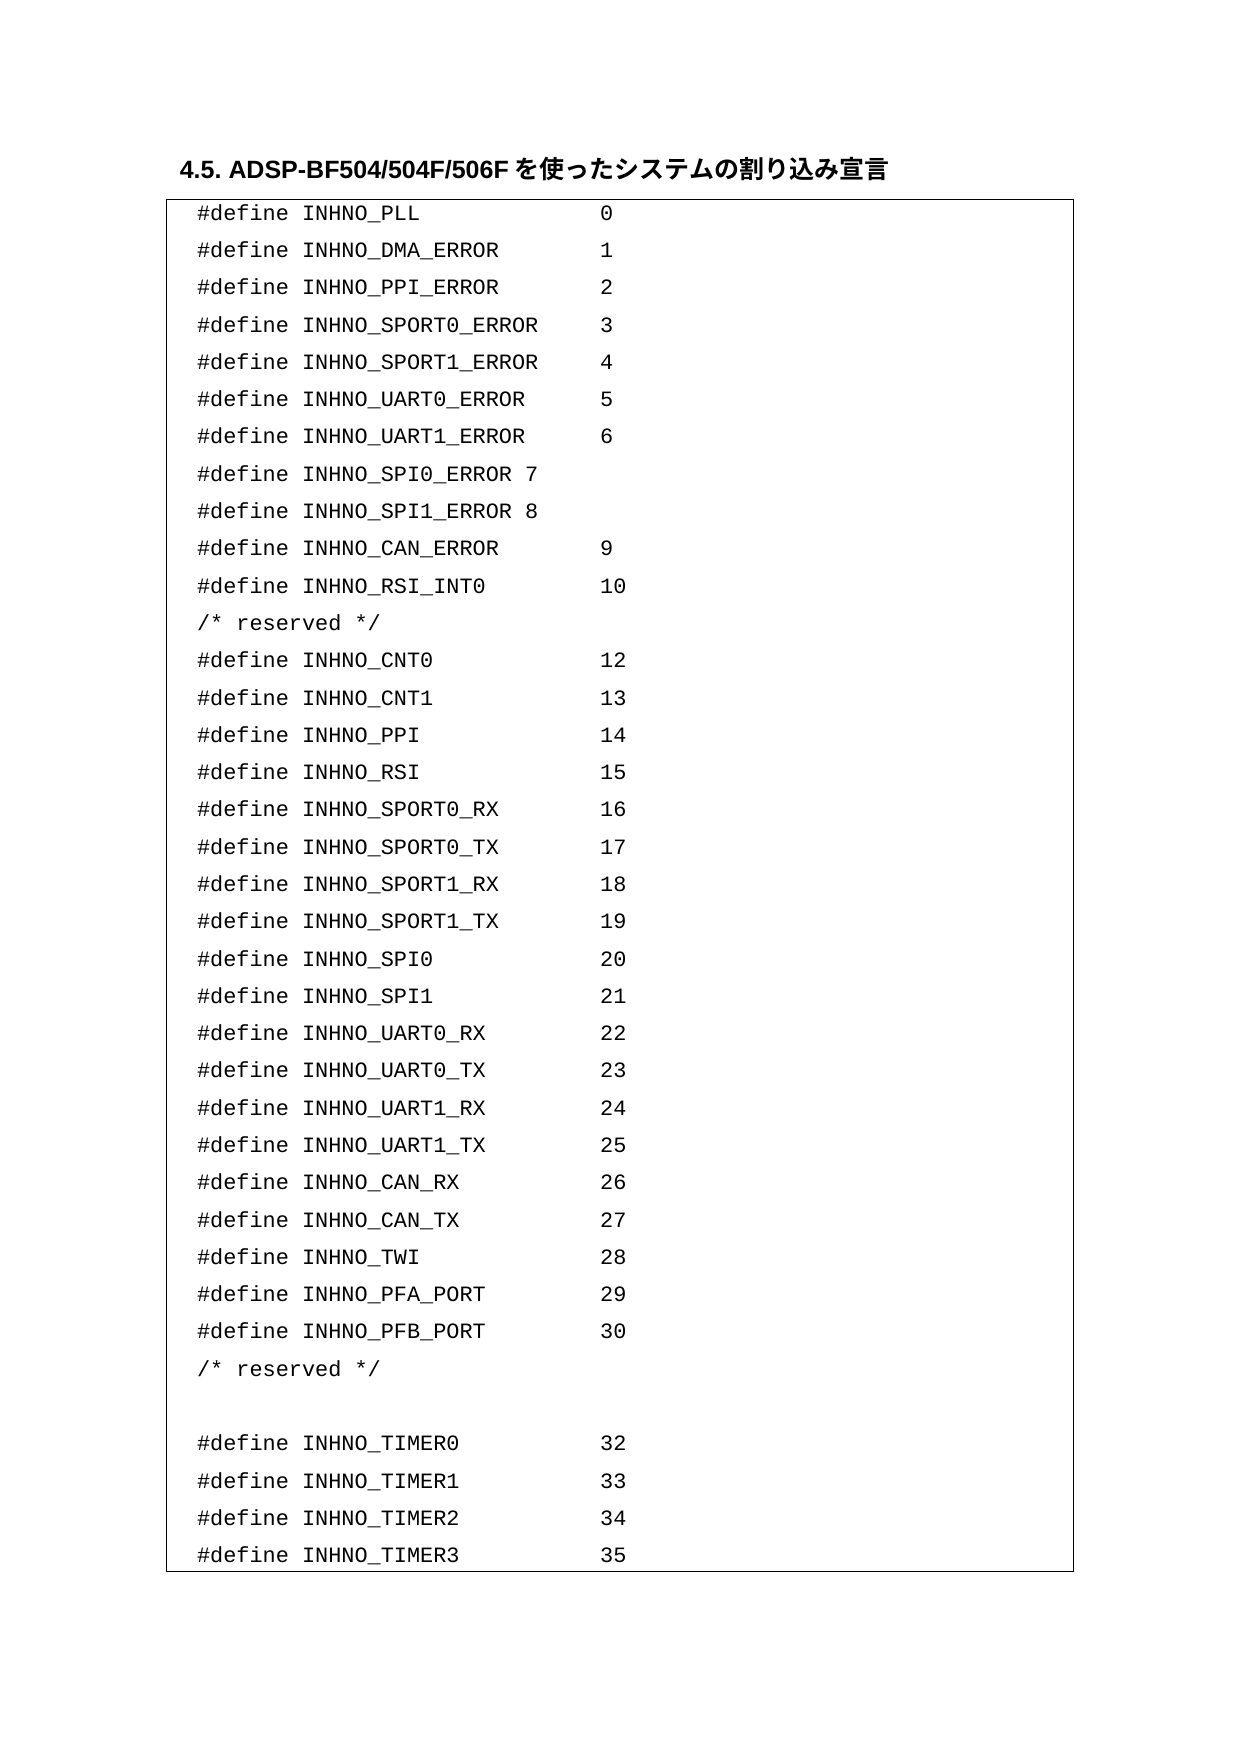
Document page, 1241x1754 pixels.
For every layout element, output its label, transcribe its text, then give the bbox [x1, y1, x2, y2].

text #define INHNO_CNT0 12 [167, 646, 1073, 674]
text #define INHNO_SPORT0_TX 17 [167, 833, 1073, 861]
text #define INHNO_UART0_ERROR 5 [167, 385, 1073, 413]
text #define INHNO_SPORT1_RX 18 [167, 870, 1073, 898]
text #define INHNO_PPI 14 [167, 721, 1073, 749]
text #define INHNO_SPI0 20 [167, 944, 1073, 972]
text #define INHNO_UART1_TX 25 [167, 1131, 1073, 1159]
text #define INHNO_UART0_RX 22 [167, 1019, 1073, 1047]
text #define INHNO_SPORT0_ERROR 3 [167, 311, 1073, 338]
text #define INHNO_RSI_INT0 10 [167, 572, 1073, 599]
text #define INHNO_SPORT0_RX 16 [167, 795, 1073, 823]
text #define INHNO_TWI 28 [167, 1243, 1073, 1271]
text #define INHNO_PLL 0 [167, 200, 1073, 227]
text #define INHNO_SPI1_ERROR 8 [167, 497, 1073, 525]
subtitle ADSP-BF504/504F/506Fを使ったシステムの割り込み宣言 [179, 150, 1090, 186]
text #define INHNO_SPORT1_TX 19 [167, 907, 1073, 935]
text #define INHNO_PPI_ERROR 2 [167, 273, 1073, 301]
text #define INHNO_CAN_TX 27 [167, 1206, 1073, 1233]
text #define INHNO_SPI1 21 [167, 982, 1073, 1010]
text #define INHNO_CAN_ERROR 9 [167, 534, 1073, 562]
text #define INHNO_TIMER2 34 [167, 1504, 1073, 1532]
text #define INHNO_UART0_TX 23 [167, 1056, 1073, 1084]
text #define INHNO_UART1_ERROR 6 [167, 422, 1073, 450]
text #define INHNO_CNT1 13 [167, 683, 1073, 711]
text #define INHNO_PFB_PORT 30 [167, 1317, 1073, 1345]
text #define INHNO_PFA_PORT 29 [167, 1280, 1073, 1308]
text /* reserved */ [167, 1355, 1073, 1383]
text #define INHNO_TIMER0 32 [167, 1429, 1073, 1457]
text #define INHNO_DMA_ERROR 1 [167, 236, 1073, 264]
text #define INHNO_RSI 15 [167, 758, 1073, 786]
text #define INHNO_UART1_RX 24 [167, 1094, 1073, 1122]
text #define INHNO_CAN_RX 26 [167, 1168, 1073, 1196]
text #define INHNO_TIMER3 35 [167, 1541, 1073, 1571]
text #define INHNO_SPI0_ERROR 7 [167, 460, 1073, 488]
text #define INHNO_TIMER1 33 [167, 1467, 1073, 1494]
text /* reserved */ [167, 609, 1073, 637]
text #define INHNO_SPORT1_ERROR 4 [167, 348, 1073, 376]
